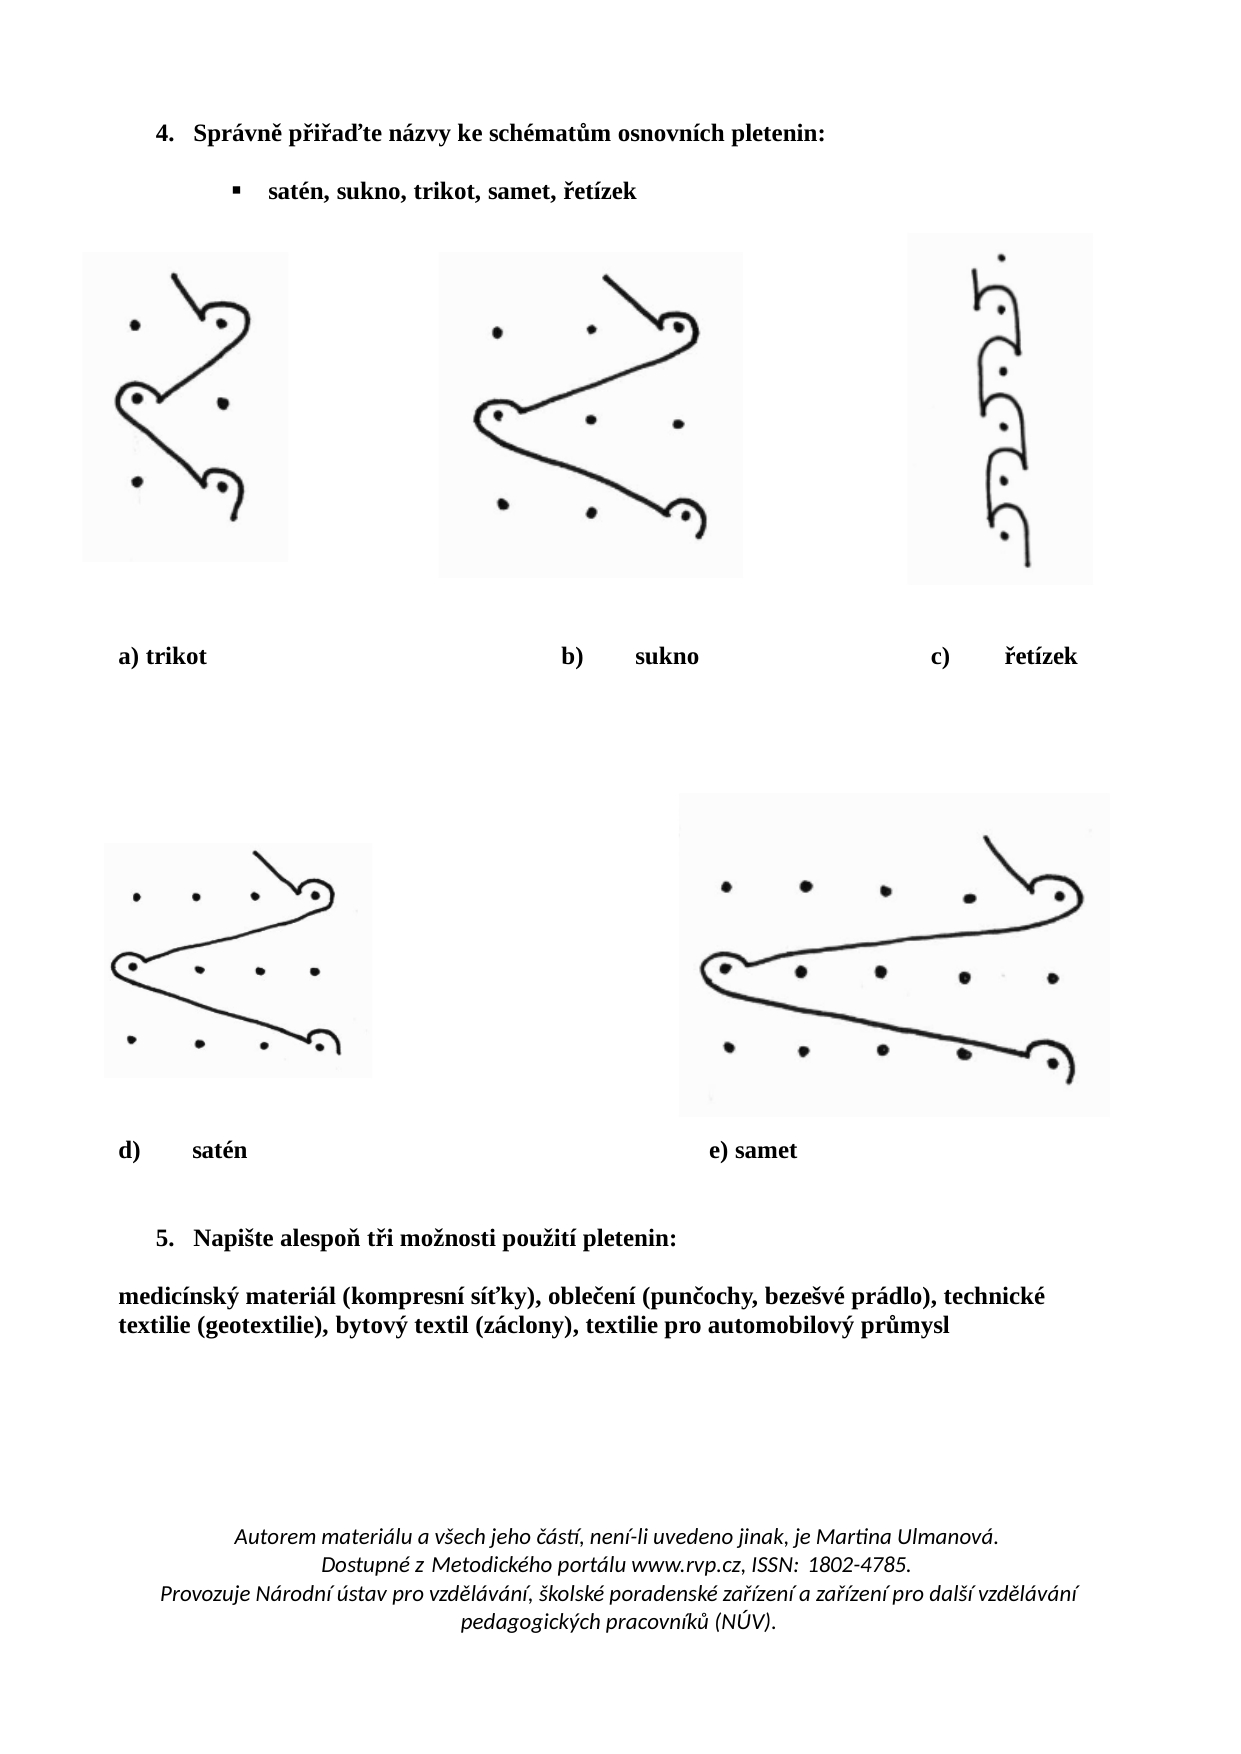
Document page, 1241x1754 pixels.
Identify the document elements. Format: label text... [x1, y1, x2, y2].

picture [907, 233, 1094, 585]
text a) trikot b) sukno c) řetízek [118, 641, 1122, 670]
picture [82, 252, 289, 562]
picture [103, 843, 373, 1078]
list Napište alespoň tři možnosti použití pletenin: [156, 1222, 1122, 1252]
text d) satén e) samet [118, 1135, 1122, 1164]
list Správně přiřaďte názvy ke schématům osnovních pletenin: [156, 118, 1122, 147]
picture [438, 252, 744, 578]
list satén, sukno, trikot, samet, řetízek [231, 176, 1122, 205]
picture [678, 793, 1110, 1117]
text medicínský materiál (kompresní síťky), oblečení (punčochy, bezešvé prádlo), technické textilie (geotextilie), bytový textil (záclony), textilie pro automobilový průmysl [118, 1281, 1122, 1339]
